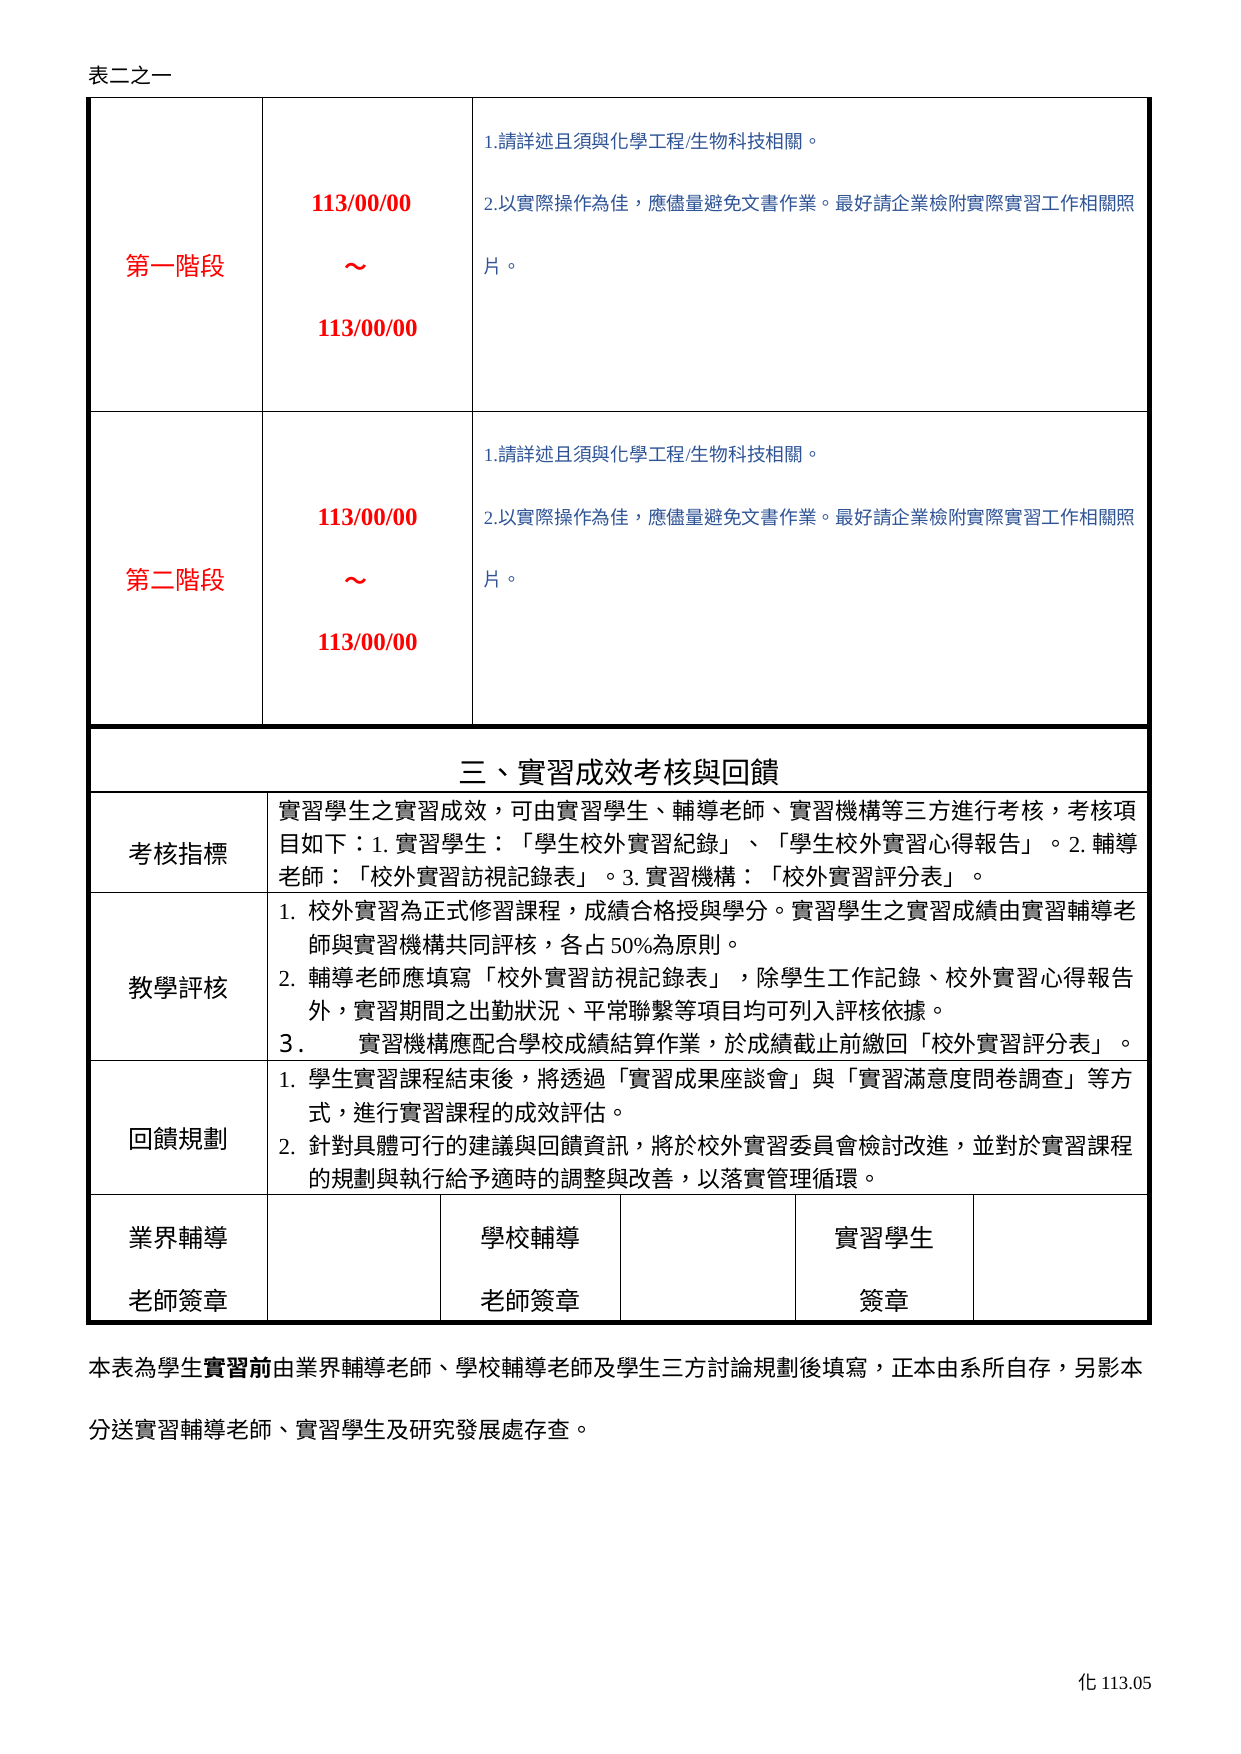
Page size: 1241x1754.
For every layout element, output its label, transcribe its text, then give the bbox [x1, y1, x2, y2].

table_cell [621, 1195, 795, 1320]
table_cell 學校輔導 老師簽章 [441, 1195, 620, 1320]
table_cell 113/00/00 ～ 113/00/00 [263, 412, 472, 724]
table_cell 實習學生之實習成效，可由實習學生、輔導老師、實習機構等三方進行考核，考核項目如下：1. 實習學生：「學生校外實習紀錄」、「學生校外實習心得報告」。2. 輔導老師：「校外實習訪視記錄表」。3. 實習機構：「校外實習評分表」。 [268, 793, 1147, 892]
table_cell 113/00/00 ～ 113/00/00 [263, 98, 472, 411]
table_cell 學生實習課程結束後，將透過「實習成果座談會」與「實習滿意度問卷調查」等方式，進行實習課程的成效評估。 針對具體可行的建議與回饋資訊，將於校外實習委員會檢討改進，並對於實習課程的規劃與執行給予適時的調整與改善，以落實管理循環。 [268, 1061, 1147, 1194]
table_cell 考核指標 [91, 793, 267, 892]
table_cell 實習學生 簽章 [796, 1195, 973, 1320]
table_cell 第一階段 [91, 98, 262, 411]
table_cell 業界輔導 老師簽章 [91, 1195, 267, 1320]
text 本表為學生實習前由業界輔導老師、學校輔導老師及學生三方討論規劃後填寫，正本由系所自存，另影本分送實習輔導老師、實習學生及研究發展處存查。 [89, 1325, 1152, 1450]
table_cell [268, 1195, 440, 1320]
table_cell 三、實習成效考核與回饋 [91, 729, 1147, 791]
table_cell 回饋規劃 [91, 1061, 267, 1194]
table_cell 1.請詳述且須與化學工程/生物科技相關。 2.以實際操作為佳，應儘量避免文書作業。最好請企業檢附實際實習工作相關照片。 [473, 98, 1147, 411]
table_cell 1.請詳述且須與化學工程/生物科技相關。 2.以實際操作為佳，應儘量避免文書作業。最好請企業檢附實際實習工作相關照片。 [473, 412, 1147, 724]
table_cell 教學評核 [91, 893, 267, 1060]
table_cell [974, 1195, 1147, 1320]
table_cell 第二階段 [91, 412, 262, 724]
table_cell 校外實習為正式修習課程，成績合格授與學分。實習學生之實習成績由實習輔導老師與實習機構共同評核，各占50%為原則。 輔導老師應填寫「校外實習訪視記錄表」，除學生工作記錄、校外實習心得報告外，實習期間之出勤狀況、平常聯繫等項目均可列入評核依據。 實習機構應配合學校成績結算作業，於成績截止前繳回「校外實習評分表」。 [268, 893, 1147, 1060]
